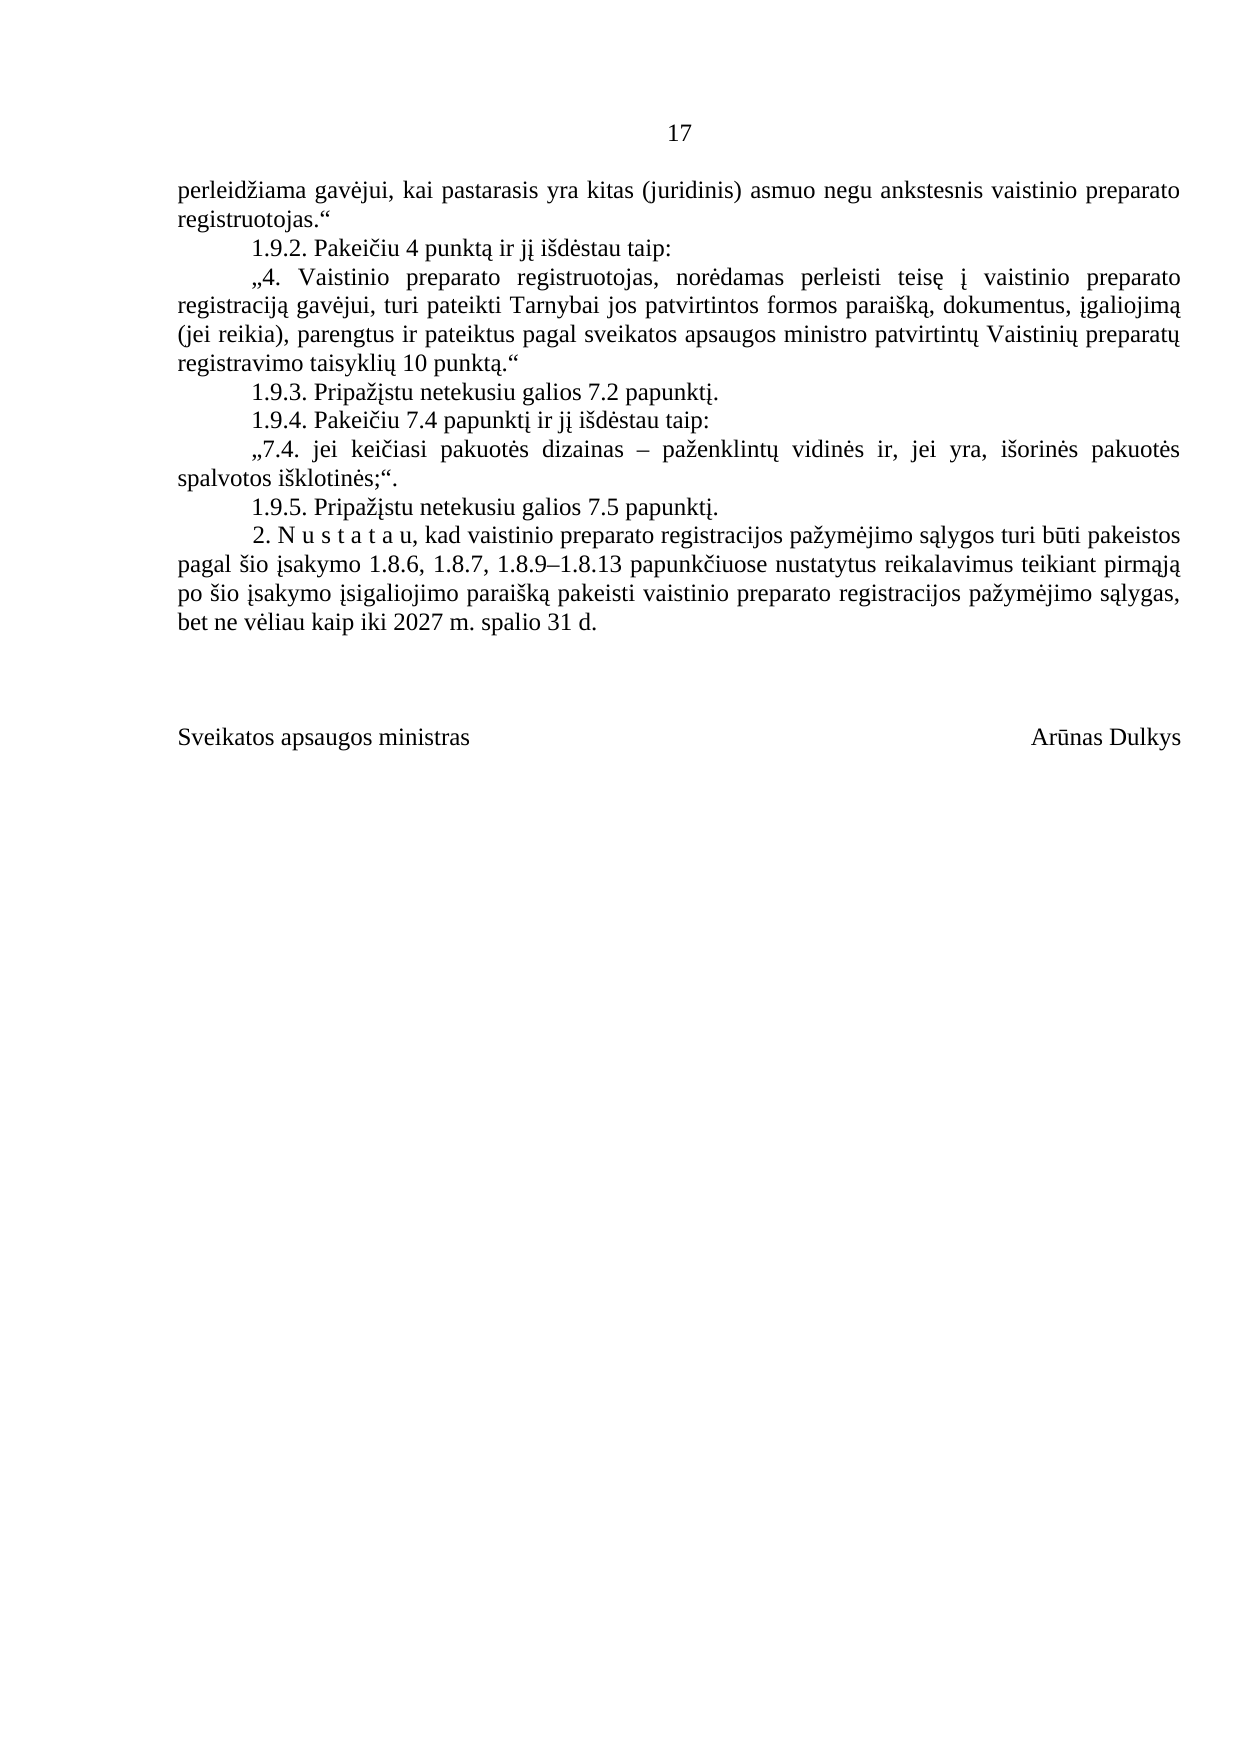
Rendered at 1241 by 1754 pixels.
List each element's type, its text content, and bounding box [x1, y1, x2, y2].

text „7.4. jei keičiasi pakuotės dizainas – paženklintų vidinės ir, jei yra, išorinės pakuotės spalvotos išklotinės;“. [177, 434, 1181, 492]
text 2. N u s t a t a u, kad vaistinio preparato registracijos pažymėjimo sąlygos turi būti pakeistos pagal šio įsakymo 1.8.6, 1.8.7, 1.8.9–1.8.13 papunkčiuose nustatytus reikalavimus teikiant pirmąją po šio įsakymo įsigaliojimo paraišką pakeisti vaistinio preparato registracijos pažymėjimo sąlygas, bet ne vėliau kaip iki 2027 m. spalio 31 d. [177, 521, 1181, 636]
text 1.9.4. Pakeičiu 7.4 papunktį ir jį išdėstau taip: [177, 406, 1181, 434]
text 1.9.3. Pripažįstu netekusiu galios 7.2 papunktį. [177, 377, 1181, 406]
text 1.9.5. Pripažįstu netekusiu galios 7.5 papunktį. [177, 492, 1181, 521]
text Sveikatos apsaugos ministras Arūnas Dulkys [177, 722, 1181, 751]
text „4. Vaistinio preparato registruotojas, norėdamas perleisti teisę į vaistinio preparato registraciją gavėjui, turi pateikti Tarnybai jos patvirtintos formos paraišką, dokumentus, įgaliojimą (jei reikia), parengtus ir pateiktus pagal sveikatos apsaugos ministro patvirtintų Vaistinių preparatų registravimo taisyklių 10 punktą.“ [177, 262, 1181, 377]
text perleidžiama gavėjui, kai pastarasis yra kitas (juridinis) asmuo negu ankstesnis vaistinio preparato registruotojas.“ [177, 176, 1181, 233]
text 1.9.2. Pakeičiu 4 punktą ir jį išdėstau taip: [177, 233, 1181, 262]
